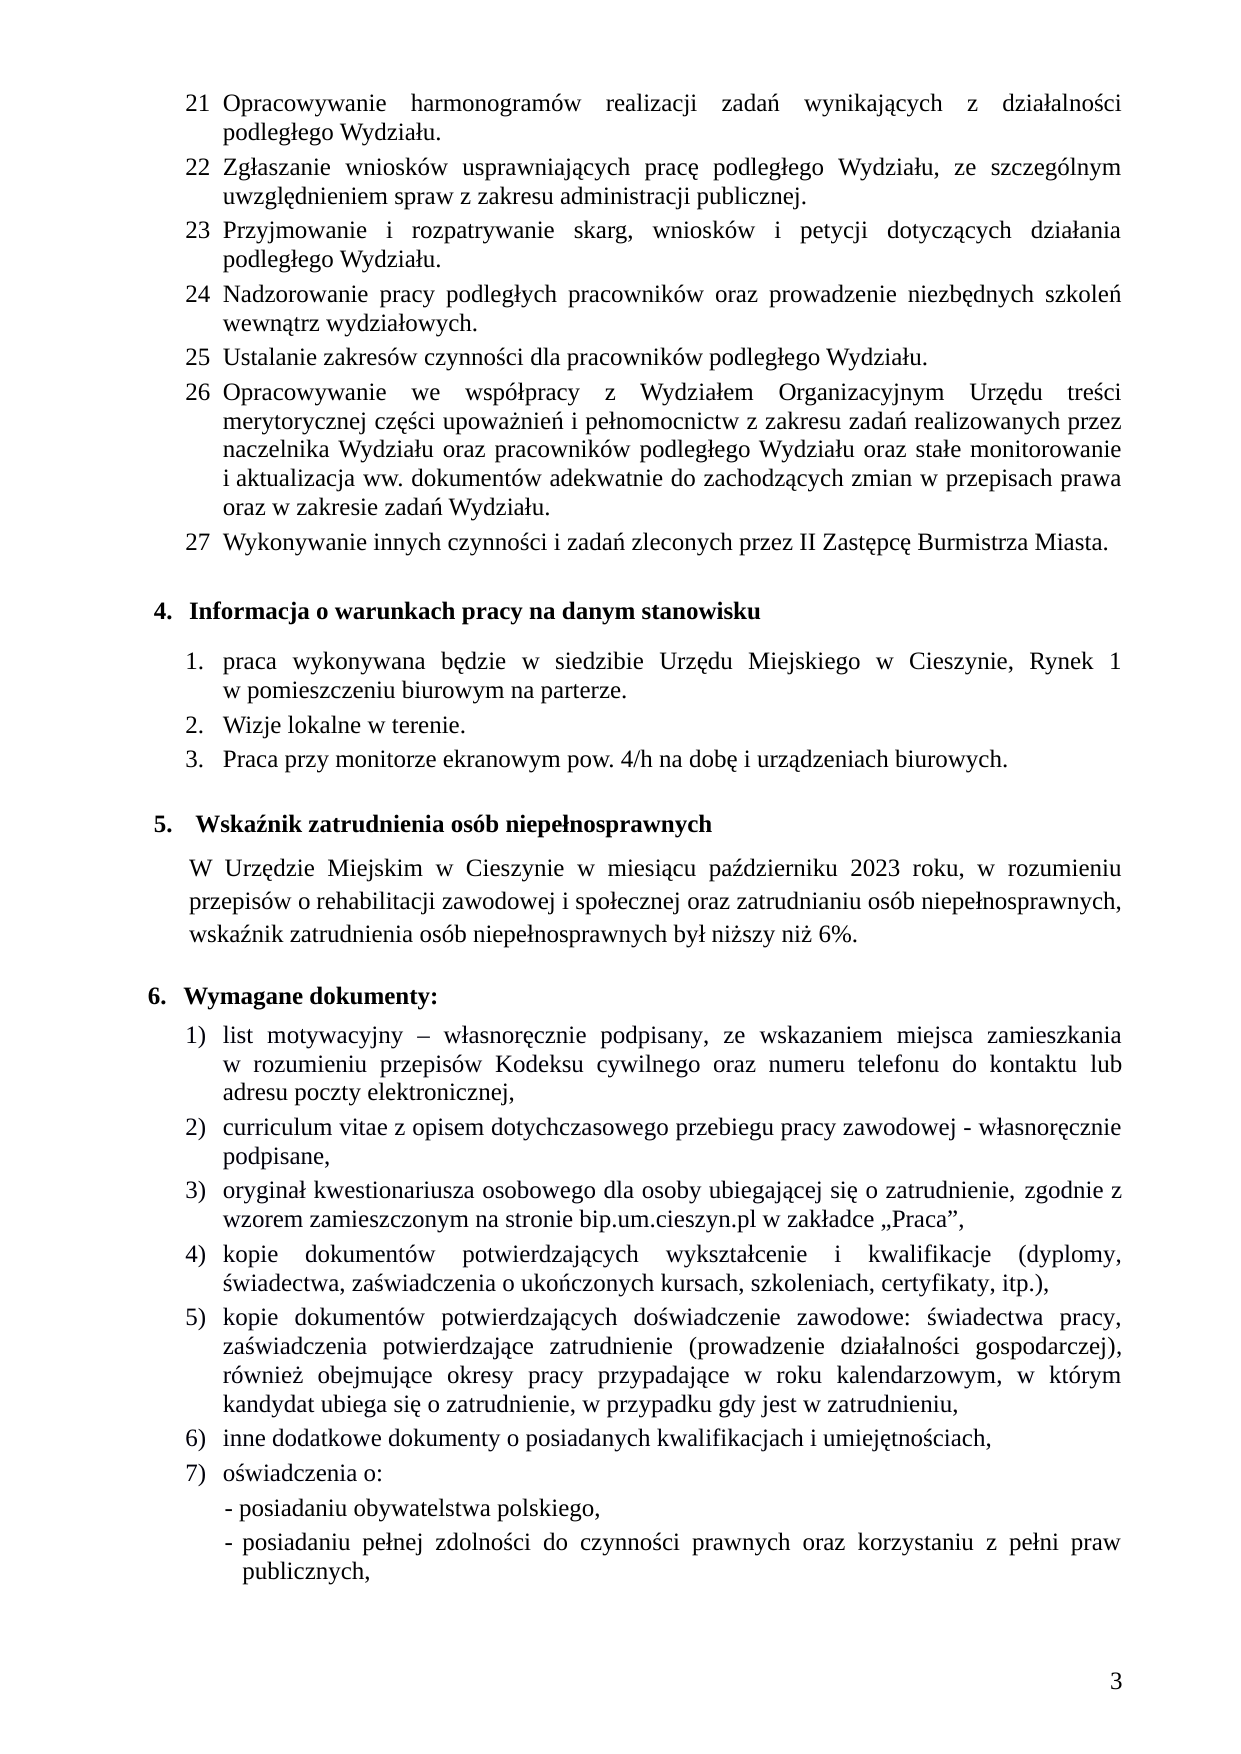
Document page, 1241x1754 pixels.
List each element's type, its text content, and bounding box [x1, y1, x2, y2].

list Nadzorowanie pracy podległych pracowników oraz prowadzenie niezbędnych szkoleń wewnątrz wydziałowych. [185, 279, 1122, 336]
list Wizje lokalne w terenie. [185, 710, 1122, 738]
list Zgłaszanie wniosków usprawniających pracę podległego Wydziału, ze szczególnym uwzględnieniem spraw z zakresu administracji publicznej. [185, 152, 1122, 209]
list Wskaźnik zatrudnienia osób niepełnosprawnych [153, 809, 1122, 838]
text - posiadaniu pełnej zdolności do czynności prawnych oraz korzystaniu z pełni praw publicznych, [224, 1527, 1122, 1585]
list Ustalanie zakresów czynności dla pracowników podległego Wydziału. [185, 342, 1122, 371]
list oświadczenia o: [185, 1458, 1122, 1487]
list Opracowywanie harmonogramów realizacji zadań wynikających z działalności podległego Wydziału. [185, 88, 1122, 146]
list Opracowywanie we współpracy z Wydziałem Organizacyjnym Urzędu treści merytorycznej części upoważnień i pełnomocnictw z zakresu zadań realizowanych przez naczelnika Wydziału oraz pracowników podległego Wydziału oraz stałe monitorowanie i aktualizacja ww. dokumentów adekwatnie do zachodzących zmian w przepisach prawa oraz w zakresie zadań Wydziału. [185, 377, 1122, 521]
list Przyjmowanie i rozpatrywanie skarg, wniosków i petycji dotyczących działania podległego Wydziału. [185, 215, 1122, 273]
list Praca przy monitorze ekranowym pow. 4/h na dobę i urządzeniach biurowych. [185, 744, 1122, 773]
list kopie dokumentów potwierdzających wykształcenie i kwalifikacje (dyplomy, świadectwa, zaświadczenia o ukończonych kursach, szkoleniach, certyfikaty, itp.), [185, 1239, 1122, 1297]
list oryginał kwestionariusza osobowego dla osoby ubiegającej się o zatrudnienie, zgodnie z wzorem zamieszczonym na stronie bip.um.cieszyn.pl w zakładce „Praca”, [185, 1176, 1122, 1233]
list praca wykonywana będzie w siedzibie Urzędu Miejskiego w Cieszynie, Rynek 1 w pomieszczeniu biurowym na parterze. [185, 646, 1122, 704]
list kopie dokumentów potwierdzających doświadczenie zawodowe: świadectwa pracy, zaświadczenia potwierdzające zatrudnienie (prowadzenie działalności gospodarczej), również obejmujące okresy pracy przypadające w roku kalendarzowym, w którym kandydat ubiega się o zatrudnienie, w przypadku gdy jest w zatrudnieniu, [185, 1302, 1122, 1417]
list list motywacyjny – własnoręcznie podpisany, ze wskazaniem miejsca zamieszkania w rozumieniu przepisów Kodeksu cywilnego oraz numeru telefonu do kontaktu lub adresu poczty elektronicznej, [185, 1020, 1122, 1106]
list - posiadaniu obywatelstwa polskiego, [201, 1493, 1122, 1522]
list Wykonywanie innych czynności i zadań zleconych przez II Zastępcę Burmistrza Miasta. [185, 527, 1122, 555]
list Informacja o warunkach pracy na danym stanowisku [153, 596, 1122, 625]
list Wymagane dokumenty: [148, 981, 1122, 1010]
list inne dodatkowe dokumenty o posiadanych kwalifikacjach i umiejętnościach, [185, 1423, 1122, 1452]
text W Urzędzie Miejskim w Cieszynie w miesiącu październiku 2023 roku, w rozumieniu przepisów o rehabilitacji zawodowej i społecznej oraz zatrudnianiu osób niepełnosprawnych, wskaźnik zatrudnienia osób niepełnosprawnych był niższy niż 6%. [189, 853, 1122, 948]
list curriculum vitae z opisem dotychczasowego przebiegu pracy zawodowej - własnoręcznie podpisane, [185, 1112, 1122, 1170]
